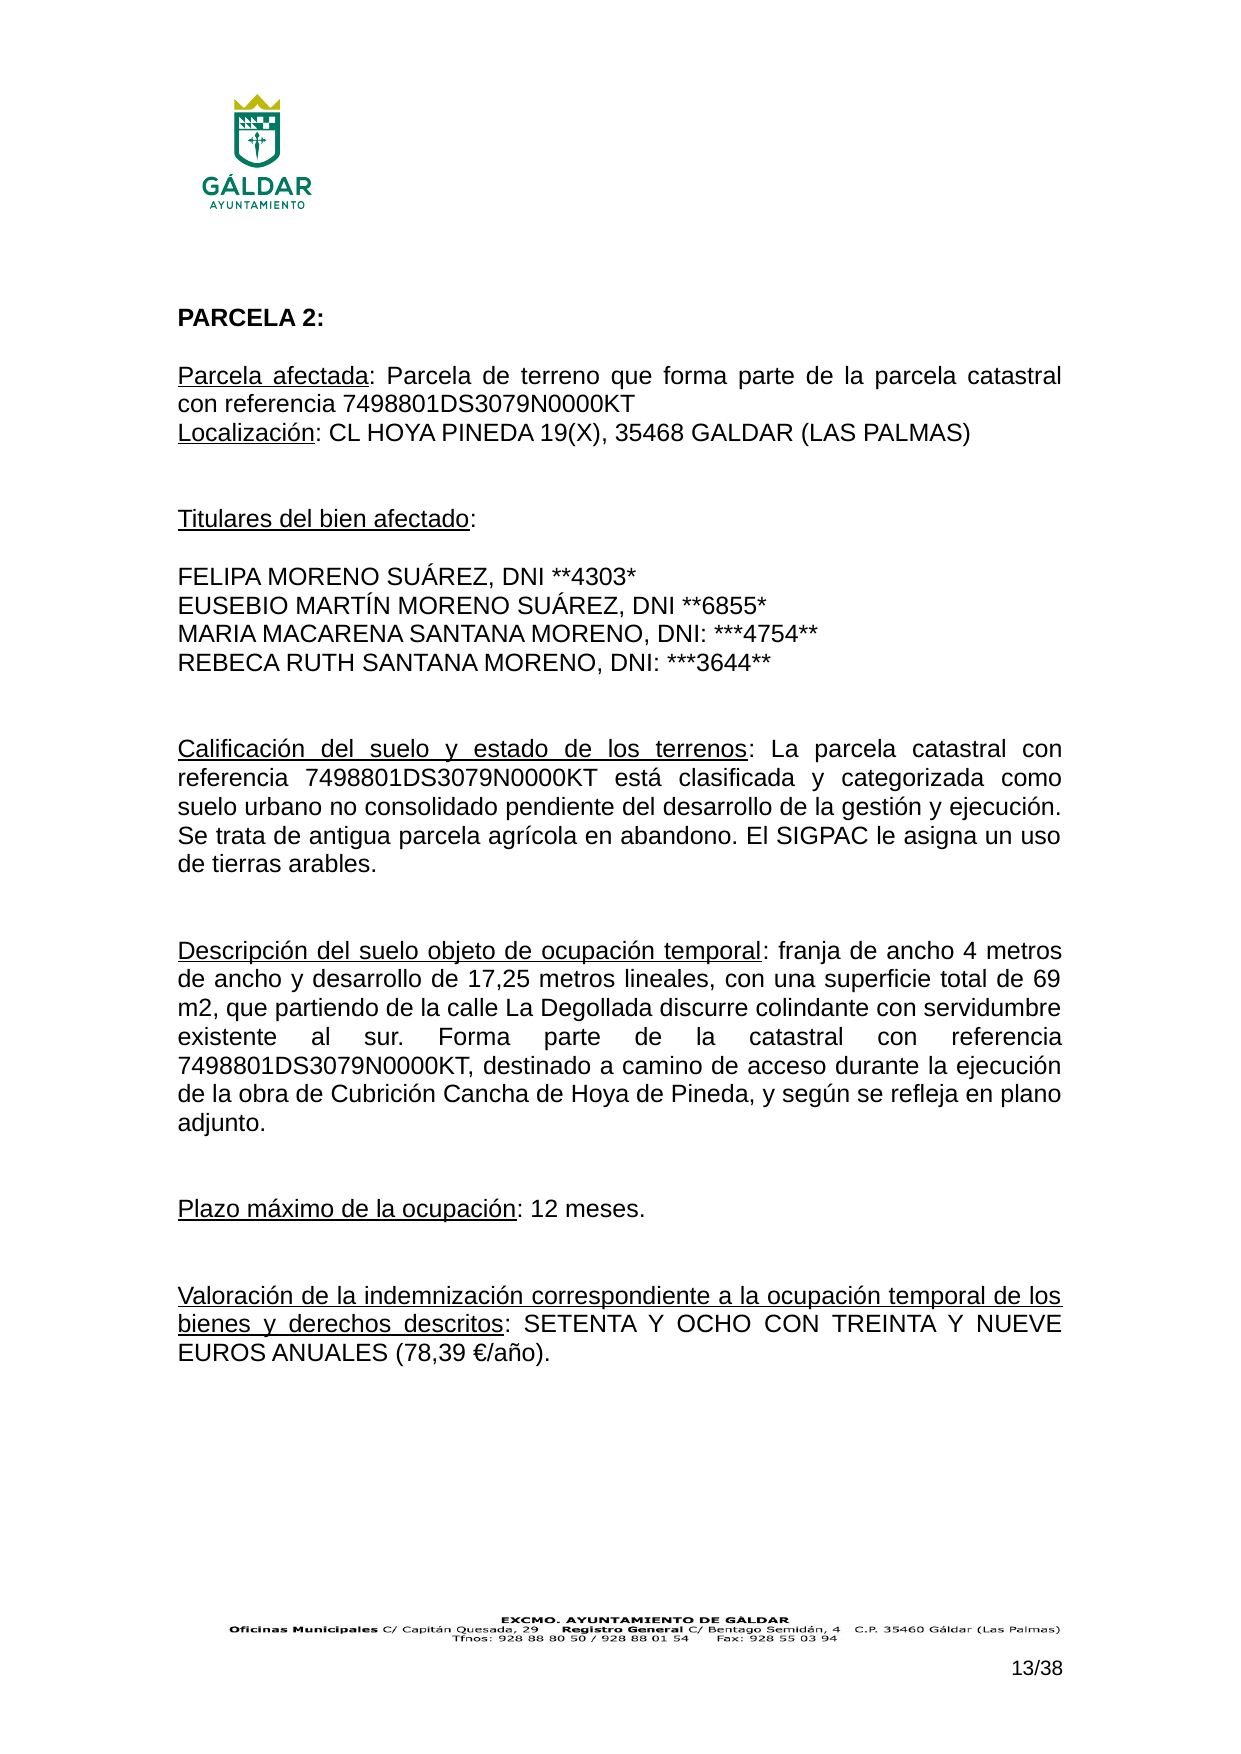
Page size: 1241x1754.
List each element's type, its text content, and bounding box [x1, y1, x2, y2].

text PARCELA 2: [177, 303, 1063, 332]
picture [183, 73, 330, 231]
picture [231, 1616, 1071, 1642]
text Parcela afectada: Parcela de terreno que forma parte de la parcela catastral con referencia 7498801DS3079N0000KT [177, 361, 1063, 418]
text Titulares del bien afectado: [177, 504, 1063, 533]
text REBECA RUTH SANTANA MORENO, DNI: ***3644** [177, 648, 1063, 677]
text FELIPA MORENO SUÁREZ, DNI **4303* [177, 562, 1063, 591]
text Valoración de la indemnización correspondiente a la ocupación temporal de los [177, 1281, 1063, 1306]
text Calificación del suelo y estado de los terrenos: La parcela catastral con referencia 7498801DS3079N0000KT está clasificada y categorizada como suelo urbano no consolidado pendiente del desarrollo de la gestión y ejecución. Se trata de antigua parcela agrícola en abandono. El SIGPAC le asigna un uso de tierras arables. [177, 734, 1063, 878]
text bienes y derechos descritos: SETENTA Y OCHO CON TREINTA Y NUEVE EUROS ANUALES (78,39 €/año). [177, 1307, 1063, 1367]
text Plazo máximo de la ocupación: 12 meses. [177, 1194, 1063, 1223]
text MARIA MACARENA SANTANA MORENO, DNI: ***4754** [177, 619, 1063, 648]
text Localización: CL HOYA PINEDA 19(X), 35468 GALDAR (LAS PALMAS) [177, 418, 1063, 447]
text EUSEBIO MARTÍN MORENO SUÁREZ, DNI **6855* [177, 591, 1063, 619]
text Descripción del suelo objeto de ocupación temporal: franja de ancho 4 metros de ancho y desarrollo de 17,25 metros lineales, con una superficie total de 69 m2, que partiendo de la calle La Degollada discurre colindante con servidumbre existente al sur. Forma parte de la catastral con referencia 7498801DS3079N0000KT, destinado a camino de acceso durante la ejecución de la obra de Cubrición Cancha de Hoya de Pineda, y según se refleja en plano adjunto. [177, 936, 1063, 1137]
